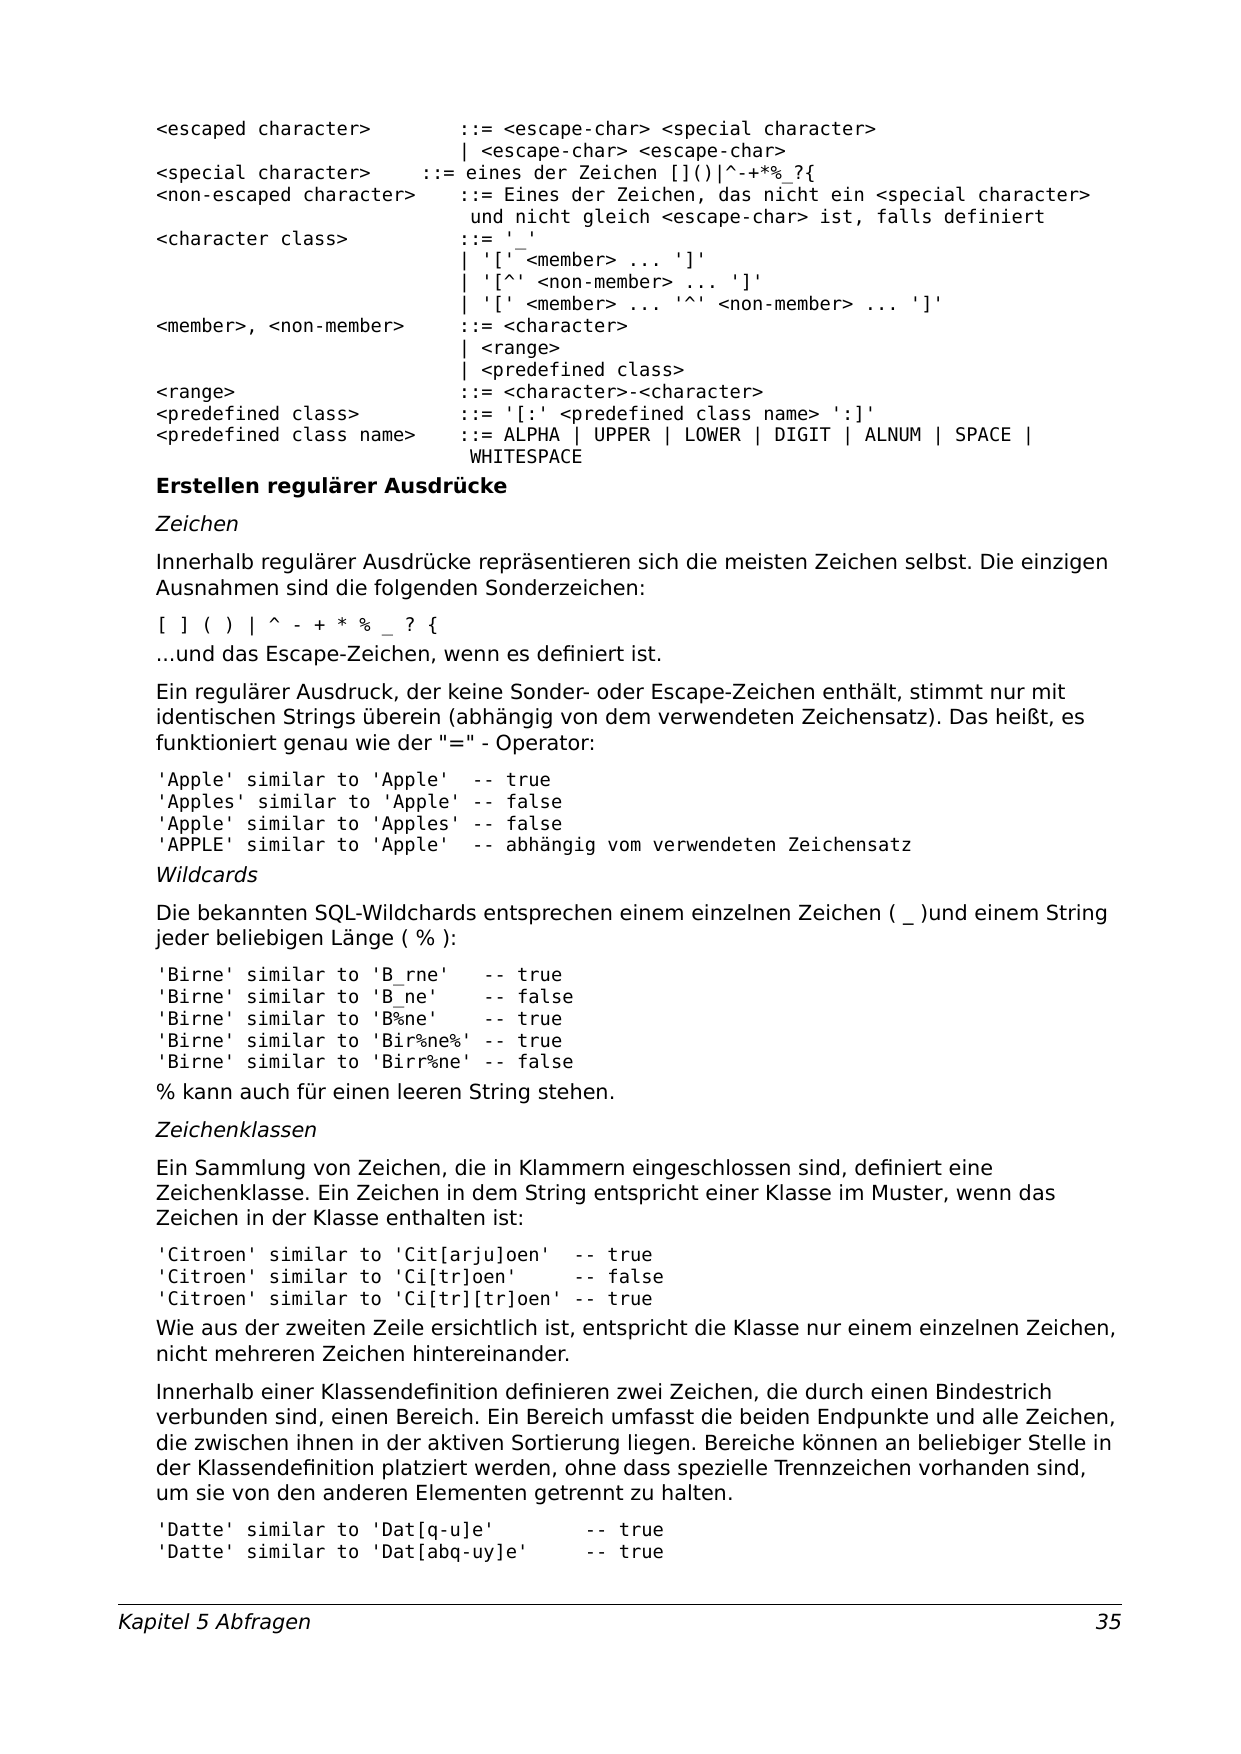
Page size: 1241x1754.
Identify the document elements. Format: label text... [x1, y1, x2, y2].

text Erstellen regulärer Ausdrücke [156, 474, 1122, 499]
text ...und das Escape-Zeichen, wenn es definiert ist. [156, 642, 1122, 666]
text | '[^' <non-member> ... ']' [118, 271, 1122, 293]
text 'Apples' similar to 'Apple' -- false [118, 791, 1122, 812]
text 'Birne' similar to 'Bir%ne%' -- true [118, 1029, 1122, 1051]
text Die bekannten SQL-Wildchards entsprechen einem einzelnen Zeichen ( _ )und einem String jeder beliebigen Länge ( % ): [156, 901, 1122, 950]
text Wie aus der zweiten Zeile ersichtlich ist, entspricht die Klasse nur einem einzelnen Zeichen, nicht mehreren Zeichen hintereinander. [156, 1316, 1122, 1366]
text 'Birne' similar to 'B_ne' -- false [118, 986, 1122, 1008]
text <non-escaped character> ::= Eines der Zeichen, das nicht ein <special character> und nicht gleich <escape-char> ist, falls definiert [118, 184, 1122, 227]
text 'Datte' similar to 'Dat[abq-uy]e' -- true [118, 1541, 1122, 1563]
text <predefined class> ::= '[:' <predefined class name> ':]' [118, 402, 1122, 424]
text | '[' <member> ... ']' [118, 249, 1122, 271]
text 'APPLE' similar to 'Apple' -- abhängig vom verwendeten Zeichensatz [118, 834, 1122, 856]
text <predefined class name> ::= ALPHA | UPPER | LOWER | DIGIT | ALNUM | SPACE | WHITESPACE [118, 424, 1122, 468]
text 'Apple' similar to 'Apple' -- true [118, 769, 1122, 791]
text <character class> ::= '_' [118, 227, 1122, 249]
text | <escape-char> <escape-char> [118, 140, 1122, 162]
text Zeichenklassen [156, 1118, 1122, 1142]
text <escaped character> ::= <escape-char> <special character> [118, 118, 1122, 140]
text 'Citroen' similar to 'Cit[arju]oen' -- true [118, 1244, 1122, 1266]
text Ein regulärer Ausdruck, der keine Sonder- oder Escape-Zeichen enthält, stimmt nur mit identischen Strings überein (abhängig von dem verwendeten Zeichensatz). Das heißt, es funktioniert genau wie der "=" - Operator: [156, 680, 1122, 755]
text <special character> ::= eines der Zeichen []()|^-+*%_?{ [118, 162, 1122, 184]
text Zeichen [156, 512, 1122, 537]
text 'Birne' similar to 'B_rne' -- true [118, 964, 1122, 986]
text % kann auch für einen leeren String stehen. [156, 1080, 1122, 1104]
text | '[' <member> ... '^' <non-member> ... ']' [118, 293, 1122, 315]
text [ ] ( ) | ^ - + * % _ ? { [118, 614, 1122, 636]
text | <range> [118, 337, 1122, 359]
text 'Datte' similar to 'Dat[q-u]e' -- true [118, 1519, 1122, 1541]
text Wildcards [156, 863, 1122, 887]
text <range> ::= <character>-<character> [118, 381, 1122, 402]
text 'Citroen' similar to 'Ci[tr]oen' -- false [118, 1266, 1122, 1288]
text 'Citroen' similar to 'Ci[tr][tr]oen' -- true [118, 1288, 1122, 1310]
text 'Apple' similar to 'Apples' -- false [118, 812, 1122, 834]
text 'Birne' similar to 'Birr%ne' -- false [118, 1051, 1122, 1073]
text Ein Sammlung von Zeichen, die in Klammern eingeschlossen sind, definiert eine Zeichenklasse. Ein Zeichen in dem String entspricht einer Klasse im Muster, wenn das Zeichen in der Klasse enthalten ist: [156, 1156, 1122, 1231]
text Innerhalb regulärer Ausdrücke repräsentieren sich die meisten Zeichen selbst. Die einzigen Ausnahmen sind die folgenden Sonderzeichen: [156, 550, 1122, 600]
text Innerhalb einer Klassendefinition definieren zwei Zeichen, die durch einen Bindestrich verbunden sind, einen Bereich. Ein Bereich umfasst die beiden Endpunkte und alle Zeichen, die zwischen ihnen in der aktiven Sortierung liegen. Bereiche können an beliebiger Stelle in der Klassendefinition platziert werden, ohne dass spezielle Trennzeichen vorhanden sind, um sie von den anderen Elementen getrennt zu halten. [156, 1380, 1122, 1506]
text <member>, <non-member> ::= <character> [118, 315, 1122, 337]
text | <predefined class> [118, 359, 1122, 381]
text 'Birne' similar to 'B%ne' -- true [118, 1008, 1122, 1029]
